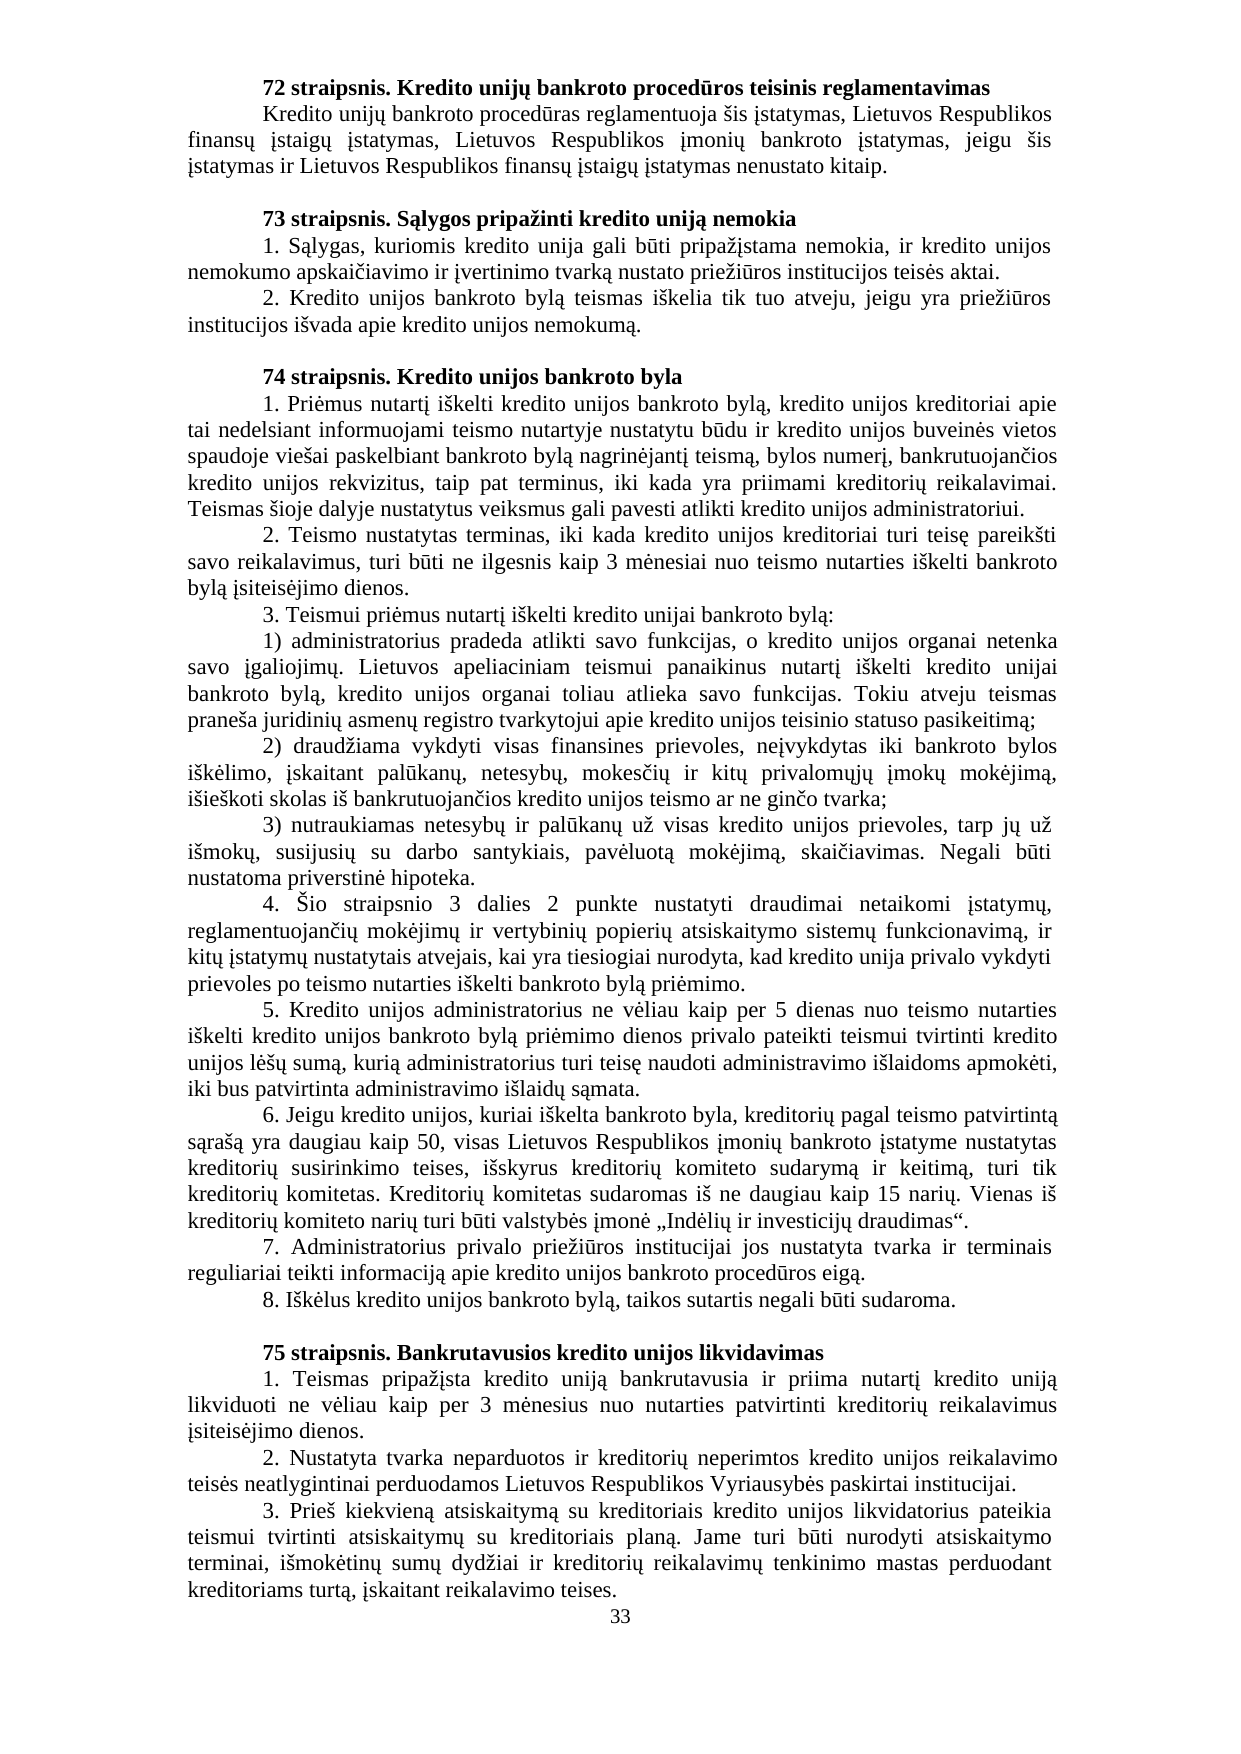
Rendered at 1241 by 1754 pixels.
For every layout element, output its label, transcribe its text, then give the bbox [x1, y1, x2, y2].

text 3) nutraukiamas netesybų ir palūkanų už visas kredito unijos prievoles, tarp jų už išmokų, susijusių su darbo santykiais, pavėluotą mokėjimą, skaičiavimas. Negali būti nustatoma priverstinė hipoteka. [187, 811, 1053, 891]
text 2. Kredito unijos bankroto bylą teismas iškelia tik tuo atveju, jeigu yra priežiūros institucijos išvada apie kredito unijos nemokumą. [187, 284, 1053, 337]
text 2) draudžiama vykdyti visas finansines prievoles, neįvykdytas iki bankroto bylos iškėlimo, įskaitant palūkanų, netesybų, mokesčių ir kitų privalomųjų įmokų mokėjimą, išieškoti skolas iš bankrutuojančios kredito unijos teismo ar ne ginčo tvarka; [187, 732, 1059, 811]
text 1) administratorius pradeda atlikti savo funkcijas, o kredito unijos organai netenka savo įgaliojimų. Lietuvos apeliaciniam teismui panaikinus nutartį iškelti kredito unijai bankroto bylą, kredito unijos organai toliau atlieka savo funkcijas. Tokiu atveju teismas praneša juridinių asmenų registro tvarkytojui apie kredito unijos teisinio statuso pasikeitimą; [187, 627, 1059, 732]
text 7. Administratorius privalo priežiūros institucijai jos nustatyta tvarka ir terminais reguliariai teikti informaciją apie kredito unijos bankroto procedūros eigą. [187, 1233, 1053, 1286]
text 75 straipsnis. Bankrutavusios kredito unijos likvidavimas [187, 1338, 1053, 1365]
text 4. Šio straipsnio 3 dalies 2 punkte nustatyti draudimai netaikomi įstatymų, reglamentuojančių mokėjimų ir vertybinių popierių atsiskaitymo sistemų funkcionavimą, ir kitų įstatymų nustatytais atvejais, kai yra tiesiogiai nurodyta, kad kredito unija privalo vykdyti prievoles po teismo nutarties iškelti bankroto bylą priėmimo. [187, 891, 1053, 996]
text 6. Jeigu kredito unijos, kuriai iškelta bankroto byla, kreditorių pagal teismo patvirtintą sąrašą yra daugiau kaip 50, visas Lietuvos Respublikos įmonių bankroto įstatyme nustatytas kreditorių susirinkimo teises, išskyrus kreditorių komiteto sudarymą ir keitimą, turi tik kreditorių komitetas. Kreditorių komitetas sudaromas iš ne daugiau kaip 15 narių. Vienas iš kreditorių komiteto narių turi būti valstybės įmonė „Indėlių ir investicijų draudimas“. [187, 1101, 1059, 1233]
text 2. Teismo nustatytas terminas, iki kada kredito unijos kreditoriai turi teisę pareikšti savo reikalavimus, turi būti ne ilgesnis kaip 3 mėnesiai nuo teismo nutarties iškelti bankroto bylą įsiteisėjimo dienos. [187, 522, 1059, 601]
text 1. Sąlygas, kuriomis kredito unija gali būti pripažįstama nemokia, ir kredito unijos nemokumo apskaičiavimo ir įvertinimo tvarką nustato priežiūros institucijos teisės aktai. [187, 232, 1053, 284]
text 5. Kredito unijos administratorius ne vėliau kaip per 5 dienas nuo teismo nutarties iškelti kredito unijos bankroto bylą priėmimo dienos privalo pateikti teismui tvirtinti kredito unijos lėšų sumą, kurią administratorius turi teisę naudoti administravimo išlaidoms apmokėti, iki bus patvirtinta administravimo išlaidų sąmata. [187, 996, 1059, 1101]
text 1. Teismas pripažįsta kredito uniją bankrutavusia ir priima nutartį kredito uniją likviduoti ne vėliau kaip per 3 mėnesius nuo nutarties patvirtinti kreditorių reikalavimus įsiteisėjimo dienos. [187, 1365, 1059, 1444]
text 2. Nustatyta tvarka neparduotos ir kreditorių neperimtos kredito unijos reikalavimo teisės neatlygintinai perduodamos Lietuvos Respublikos Vyriausybės paskirtai institucijai. [187, 1444, 1059, 1497]
text 1. Priėmus nutartį iškelti kredito unijos bankroto bylą, kredito unijos kreditoriai apie tai nedelsiant informuojami teismo nutartyje nustatytu būdu ir kredito unijos buveinės vietos spaudoje viešai paskelbiant bankroto bylą nagrinėjantį teismą, bylos numerį, bankrutuojančios kredito unijos rekvizitus, taip pat terminus, iki kada yra priimami kreditorių reikalavimai. Teismas šioje dalyje nustatytus veiksmus gali pavesti atlikti kredito unijos administratoriui. [187, 390, 1059, 522]
text 3. Teismui priėmus nutartį iškelti kredito unijai bankroto bylą: [187, 601, 1053, 627]
text Kredito unijų bankroto procedūras reglamentuoja šis įstatymas, Lietuvos Respublikos finansų įstaigų įstatymas, Lietuvos Respublikos įmonių bankroto įstatymas, jeigu šis įstatymas ir Lietuvos Respublikos finansų įstaigų įstatymas nenustato kitaip. [187, 100, 1053, 179]
subtitle 74 straipsnis. Kredito unijos bankroto byla [187, 363, 1053, 390]
text 8. Iškėlus kredito unijos bankroto bylą, taikos sutartis negali būti sudaroma. [187, 1286, 1053, 1312]
text 72 straipsnis. Kredito unijų bankroto procedūros teisinis reglamentavimas [187, 73, 1053, 100]
text 3. Prieš kiekvieną atsiskaitymą su kreditoriais kredito unijos likvidatorius pateikia teismui tvirtinti atsiskaitymų su kreditoriais planą. Jame turi būti nurodyti atsiskaitymo terminai, išmokėtinų sumų dydžiai ir kreditorių reikalavimų tenkinimo mastas perduodant kreditoriams turtą, įskaitant reikalavimo teises. [187, 1497, 1053, 1602]
text 73 straipsnis. Sąlygos pripažinti kredito uniją nemokia [187, 205, 1053, 232]
